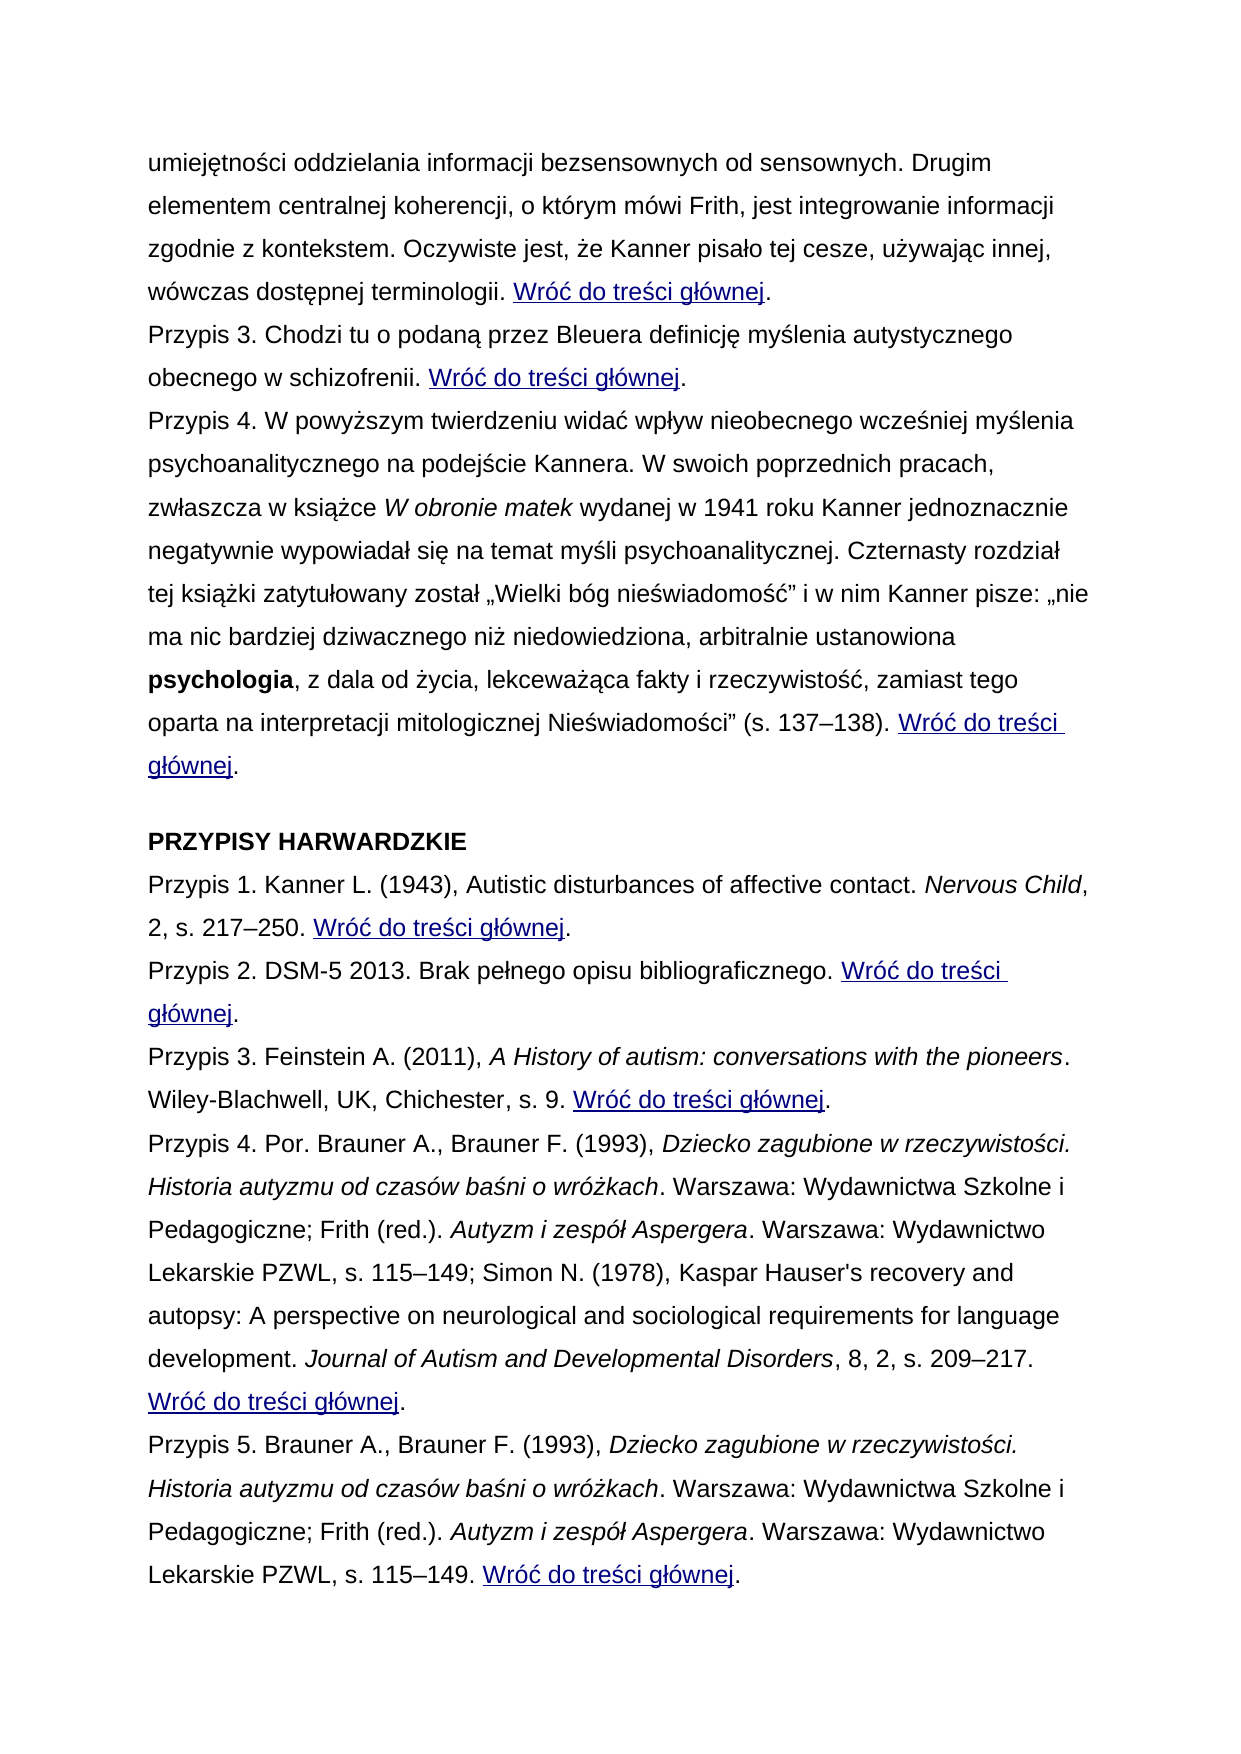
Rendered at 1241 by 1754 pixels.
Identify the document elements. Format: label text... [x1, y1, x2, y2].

subtitle PRZYPISY HARWARDZKIE [148, 827, 1093, 856]
text Przypis 4. Por. Brauner A., Brauner F. (1993), Dziecko zagubione w rzeczywistości. Historia autyzmu od czasów baśni o wróżkach. Warszawa: Wydawnictwa Szkolne i Pedagogiczne; Frith (red.). Autyzm i zespół Aspergera. Warszawa: Wydawnictwo Lekarskie PZWL, s. 115–149; Simon N. (1978), Kaspar Hauser's recovery and autopsy: A perspective on neurological and sociological requirements for language development. Journal of Autism and Developmental Disorders, 8, 2, s. 209–217. Wróć do treści głównej. [148, 1129, 1093, 1416]
text Przypis 1. Kanner L. (1943), Autistic disturbances of affective contact. Nervous Child, 2, s. 217–250. Wróć do treści głównej. [148, 870, 1093, 942]
text Przypis 2. DSM-5 2013. Brak pełnego opisu bibliograficznego. Wróć do treści głównej. [148, 956, 1093, 1028]
text umiejętności oddzielania informacji bezsensownych od sensownych. Drugim elementem centralnej koherencji, o którym mówi Frith, jest integrowanie informacji zgodnie z kontekstem. Oczywiste jest, że Kanner pisało tej cesze, używając innej, wówczas dostępnej terminologii. Wróć do treści głównej. [148, 148, 1093, 306]
text Przypis 3. Chodzi tu o podaną przez Bleuera definicję myślenia autystycznego obecnego w schizofrenii. Wróć do treści głównej. [148, 320, 1093, 392]
text Przypis 3. Feinstein A. (2011), A History of autism: conversations with the pioneers. Wiley-Blachwell, UK, Chichester, s. 9. Wróć do treści głównej. [148, 1042, 1093, 1114]
text Przypis 4. W powyższym twierdzeniu widać wpływ nieobecnego wcześniej myślenia psychoanalitycznego na podejście Kannera. W swoich poprzednich pracach, zwłaszcza w książce W obronie matek wydanej w 1941 roku Kanner jednoznacznie negatywnie wypowiadał się na temat myśli psychoanalitycznej. Czternasty rozdział tej książki zatytułowany został „Wielki bóg nieświadomość” i w nim Kanner pisze: „nie ma nic bardziej dziwacznego niż niedowiedziona, arbitralnie ustanowiona psychologia, z dala od życia, lekceważąca fakty i rzeczywistość, zamiast tego oparta na interpretacji mitologicznej Nieświadomości” (s. 137–138). Wróć do treści głównej. [148, 406, 1093, 780]
text Przypis 5. Brauner A., Brauner F. (1993), Dziecko zagubione w rzeczywistości. Historia autyzmu od czasów baśni o wróżkach. Warszawa: Wydawnictwa Szkolne i Pedagogiczne; Frith (red.). Autyzm i zespół Aspergera. Warszawa: Wydawnictwo Lekarskie PZWL, s. 115–149. Wróć do treści głównej. [148, 1431, 1093, 1589]
